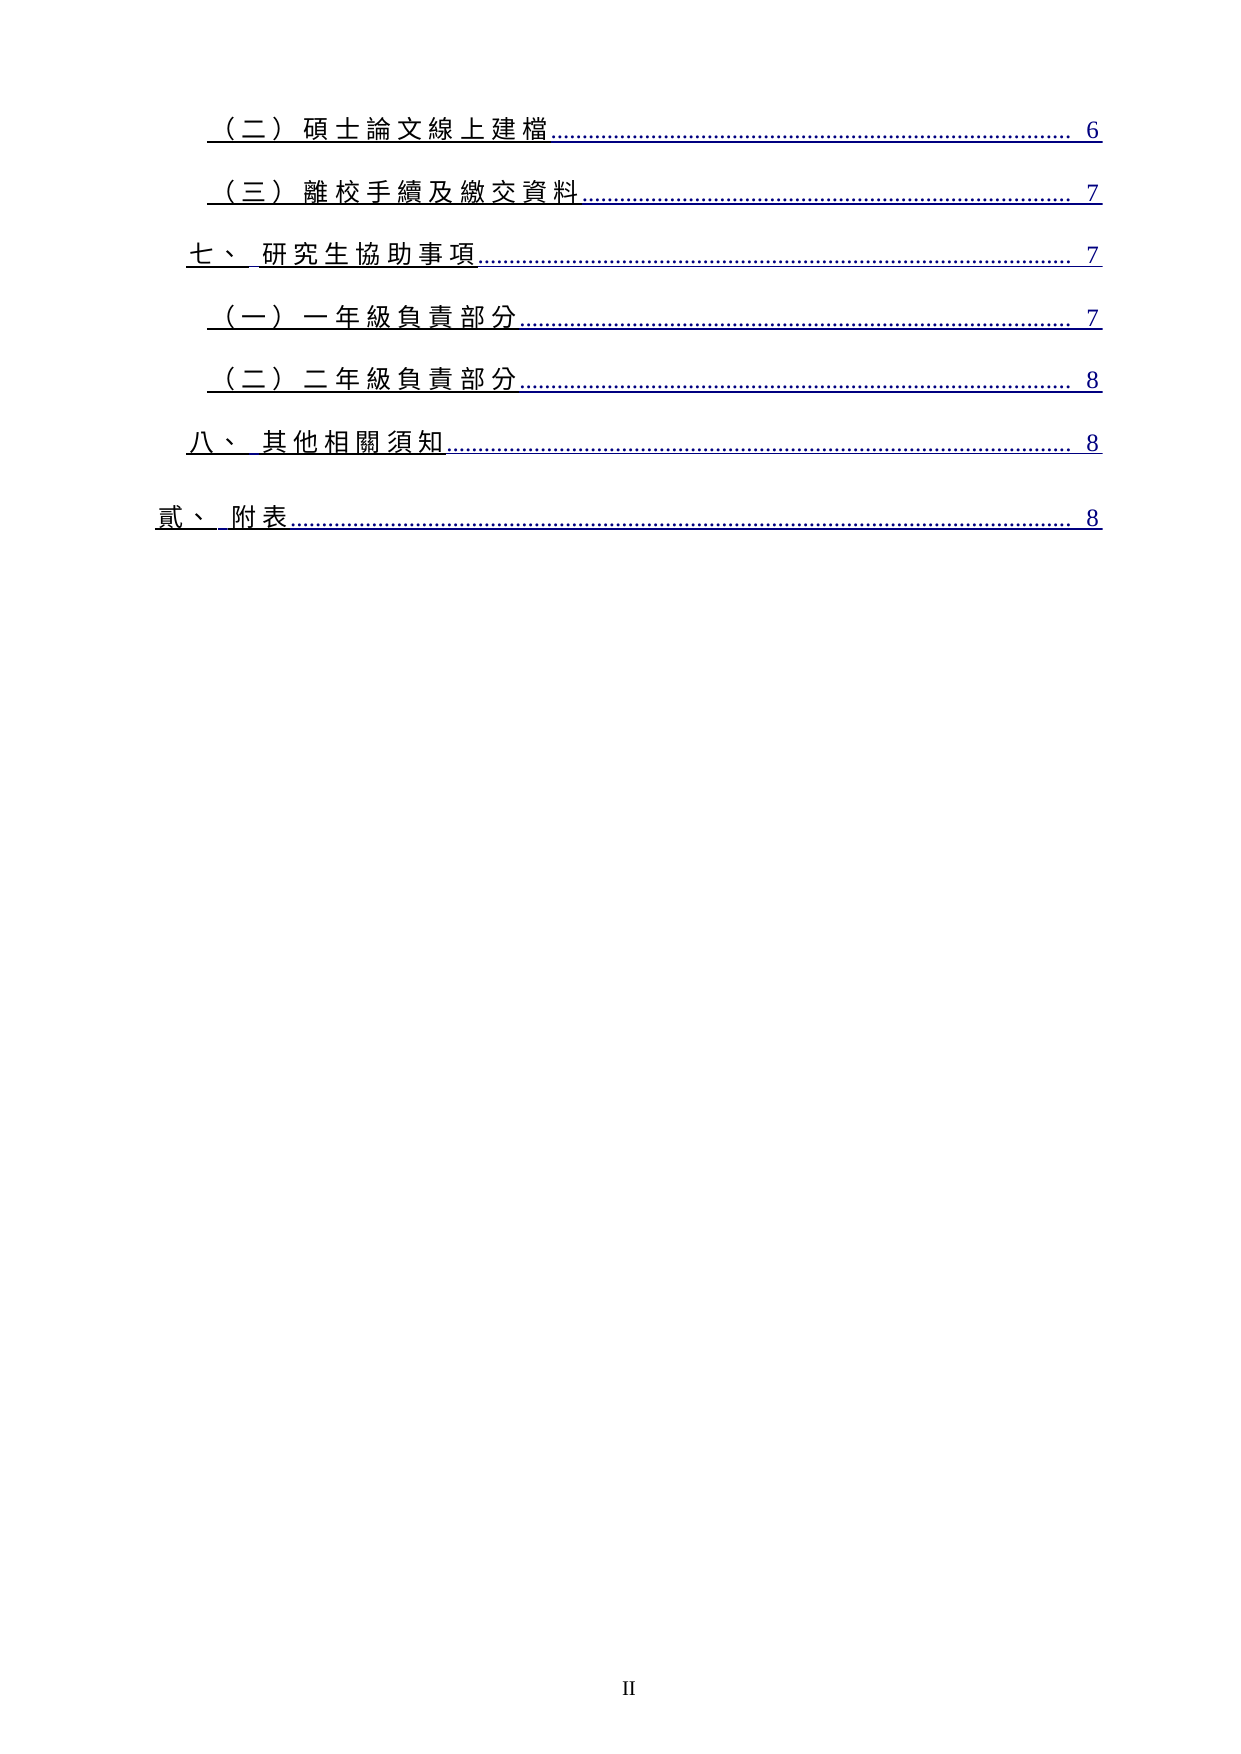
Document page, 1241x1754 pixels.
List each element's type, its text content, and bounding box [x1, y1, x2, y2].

text （二）碩士論文線上建檔 6 [205, 86, 1103, 149]
text 貳、 附表 8 [155, 474, 1103, 528]
text （一）一年級負責部分 7 [205, 274, 1103, 336]
text 八、 其他相關須知 8 [180, 399, 1103, 461]
text （三）離校手續及繳交資料 7 [205, 149, 1103, 211]
text （二）二年級負責部分 8 [205, 336, 1103, 399]
text [155, 529, 1103, 536]
text 七、 研究生協助事項 7 [180, 211, 1103, 274]
